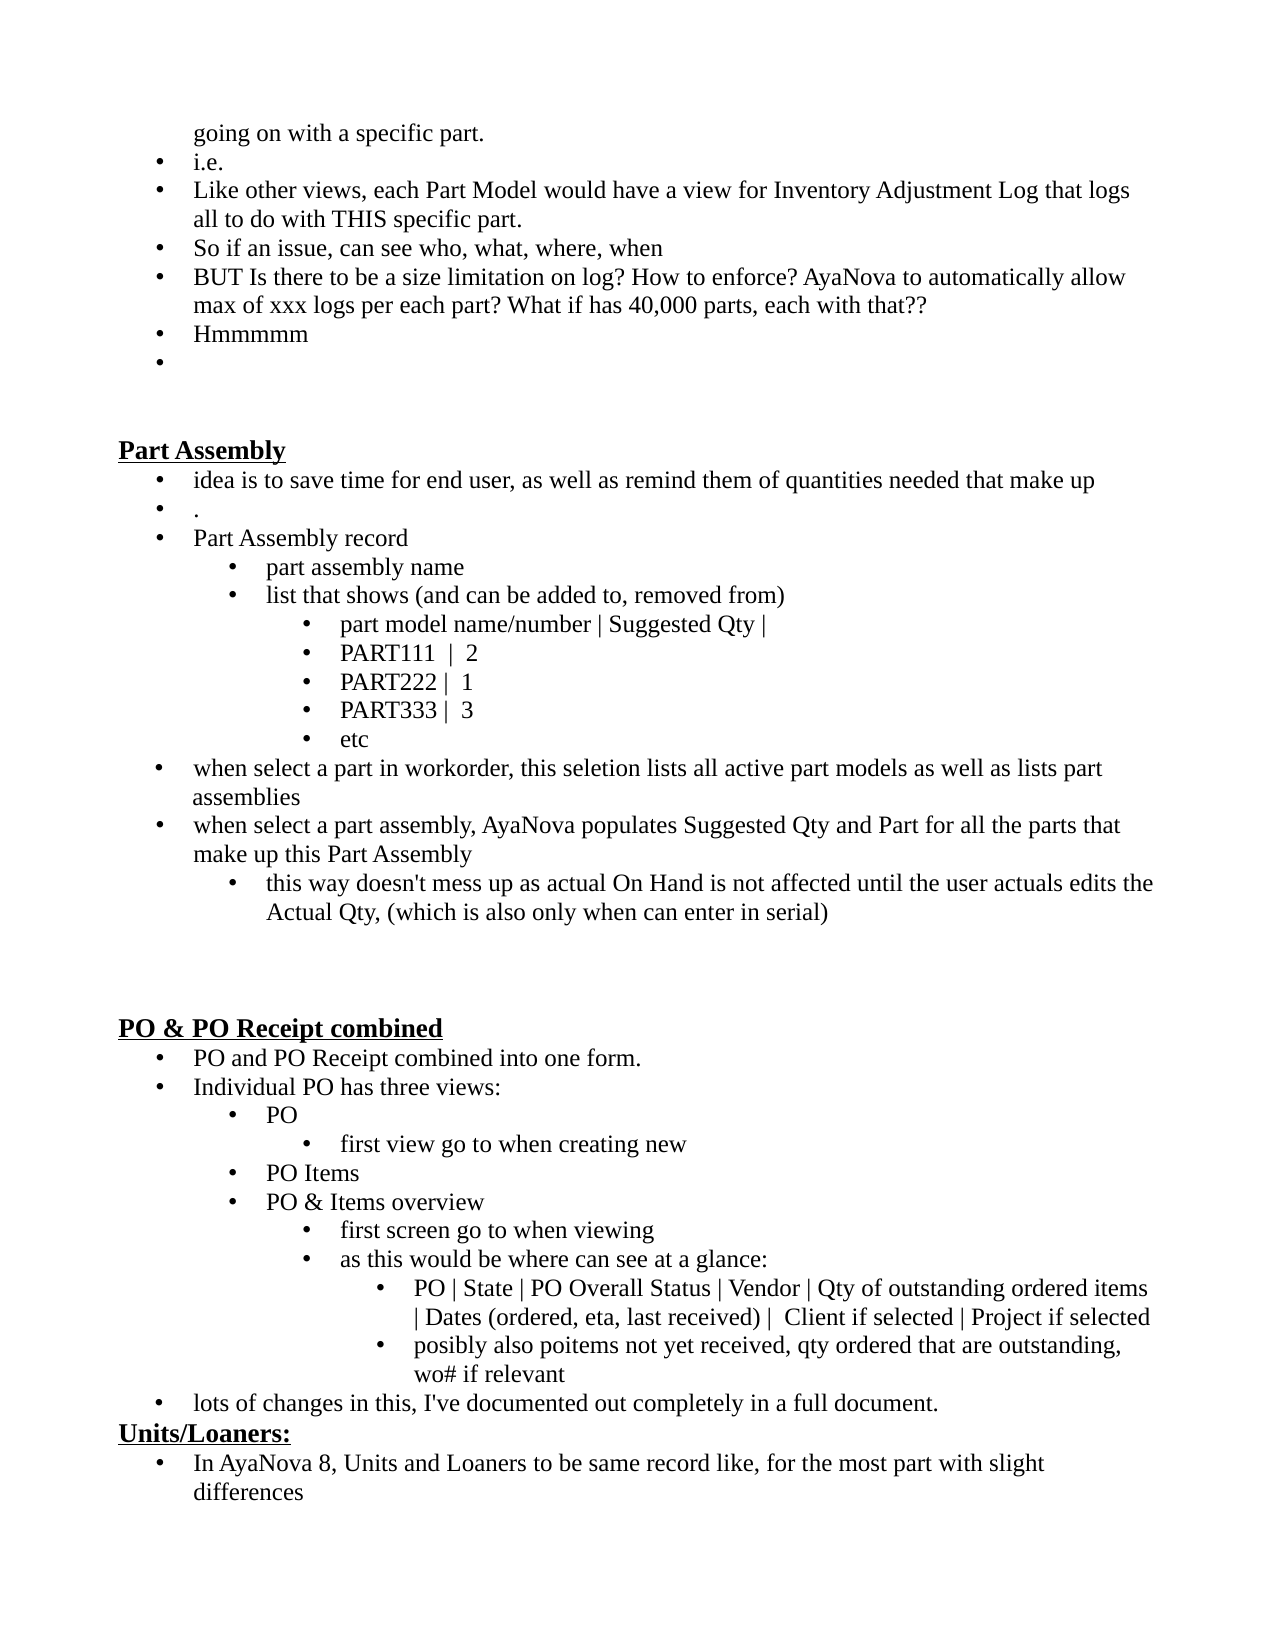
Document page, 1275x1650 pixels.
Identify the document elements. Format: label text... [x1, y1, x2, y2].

list PART333 | 3 [302, 696, 1157, 724]
list idea is to save time for end user, as well as remind them of quantities needed that make up [156, 466, 1157, 494]
list Individual PO has three views: [156, 1072, 1157, 1100]
text Part Assembly [118, 434, 1157, 466]
list when select a part assembly, AyaNova populates Suggested Qty and Part for all the parts that make up this Part Assembly [156, 811, 1157, 868]
list PO [228, 1100, 1157, 1129]
list BUT Is there to be a size limitation on log? How to enforce? AyaNova to automatically allow max of xxx logs per each part? What if has 40,000 parts, each with that?? [156, 262, 1157, 319]
list etc [302, 724, 1157, 753]
list list that shows (and can be added to, removed from) [228, 581, 1157, 609]
list part assembly name [228, 552, 1157, 581]
list first screen go to when viewing [302, 1215, 1157, 1244]
list going on with a specific part. [156, 118, 1157, 147]
list PART111 | 2 [302, 638, 1157, 667]
list i.e. [156, 147, 1157, 176]
list PO Items [228, 1158, 1157, 1187]
text PO & PO Receipt combined [118, 1012, 1157, 1043]
list PO and PO Receipt combined into one form. [156, 1043, 1157, 1072]
list PART222 | 1 [302, 667, 1157, 696]
list . [156, 494, 1157, 523]
list PO | State | PO Overall Status | Vendor | Qty of outstanding ordered items | Dates (ordered, eta, last received) | Client if selected | Project if selected [376, 1273, 1157, 1330]
list first view go to when creating new [302, 1129, 1157, 1158]
list lots of changes in this, I've documented out completely in a full document. [154, 1388, 1157, 1417]
text Units/Loaners: [118, 1417, 1157, 1448]
list when select a part in workorder, this seletion lists all active part models as well as lists part assemblies [154, 753, 1157, 811]
list Part Assembly record [156, 523, 1157, 552]
list posibly also poitems not yet received, qty ordered that are outstanding, wo# if relevant [376, 1330, 1157, 1388]
list Hmmmmm [156, 319, 1157, 348]
list as this would be where can see at a glance: [302, 1244, 1157, 1273]
list In AyaNova 8, Units and Loaners to be same record like, for the most part with slight differences [156, 1448, 1157, 1505]
list So if an issue, can see who, what, where, when [156, 233, 1157, 262]
list this way doesn't mess up as actual On Hand is not affected until the user actuals edits the Actual Qty, (which is also only when can enter in serial) [228, 868, 1157, 926]
list PO & Items overview [228, 1187, 1157, 1215]
list Like other views, each Part Model would have a view for Inventory Adjustment Log that logs all to do with THIS specific part. [156, 176, 1157, 233]
list part model name/number | Suggested Qty | [302, 609, 1157, 638]
